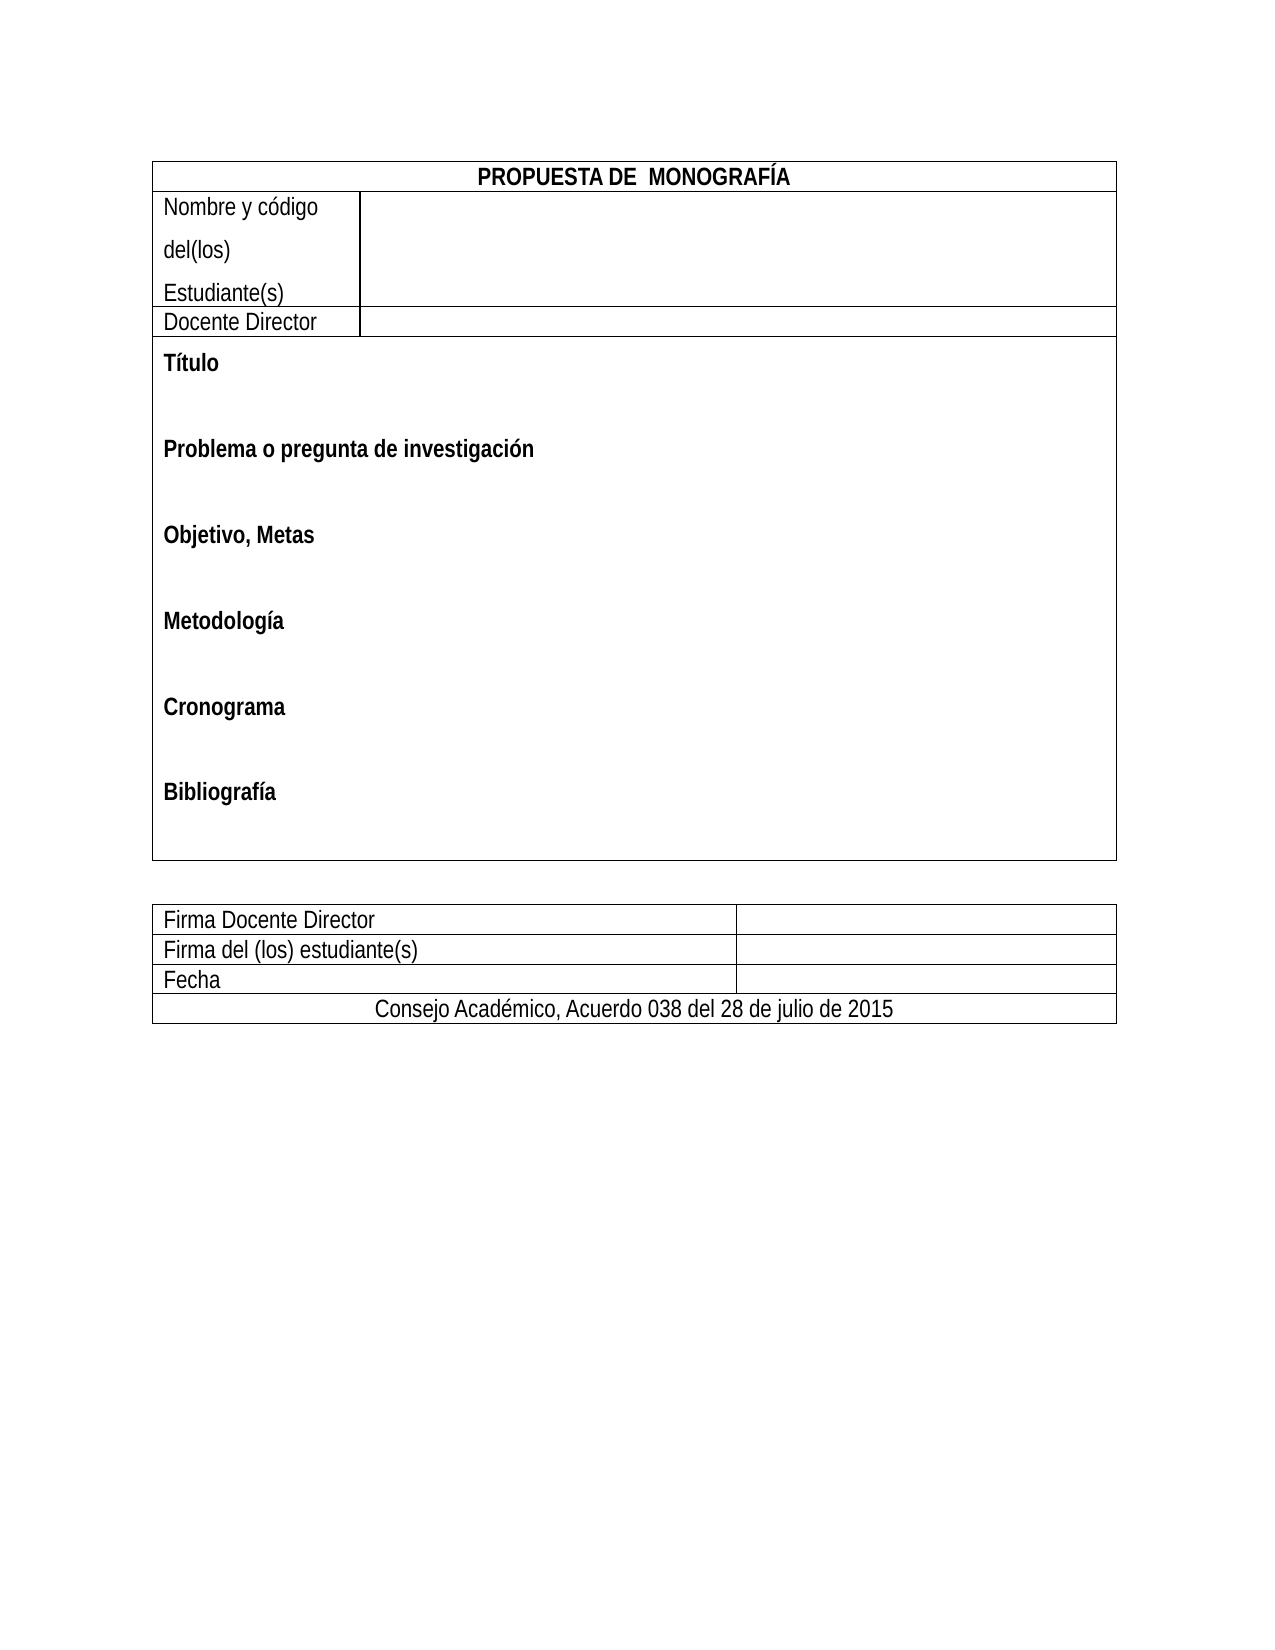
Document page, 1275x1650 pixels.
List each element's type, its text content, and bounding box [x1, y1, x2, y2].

table_cell Firma del (los) estudiante(s) [153, 935, 736, 963]
table_cell [361, 192, 1116, 306]
table_cell [361, 307, 1116, 336]
table_cell Título Problema o pregunta de investigación Objetivo, Metas Metodología Cronograma Bibliografía [153, 337, 1116, 860]
table_cell [737, 935, 1116, 963]
table_header Firma Docente Director [153, 905, 736, 934]
table_header [737, 905, 1116, 934]
table_cell Fecha [153, 965, 736, 993]
table_header PROPUESTA DE MONOGRAFÍA [153, 162, 1116, 191]
table_cell [737, 965, 1116, 993]
table_cell Docente Director [153, 307, 359, 336]
table_cell Nombre y código del(los) Estudiante(s) [153, 192, 359, 306]
table_cell Consejo Académico, Acuerdo 038 del 28 de julio de 2015 [153, 994, 1116, 1023]
